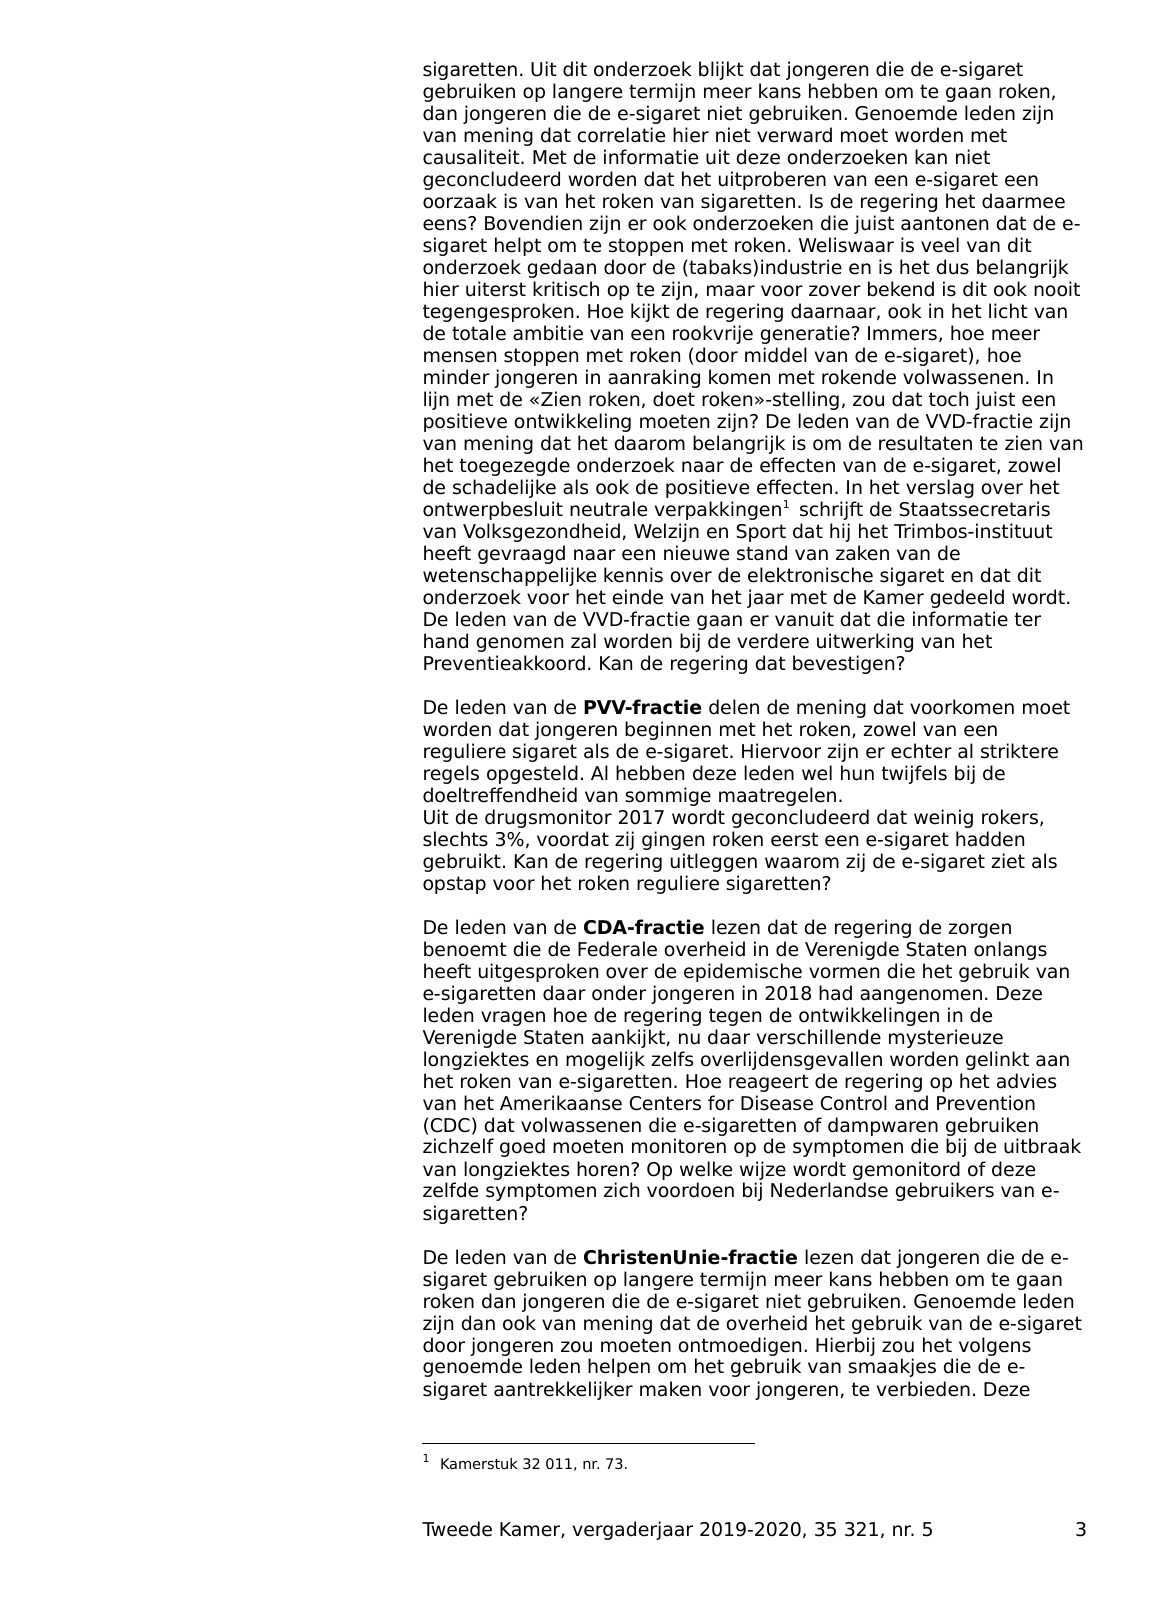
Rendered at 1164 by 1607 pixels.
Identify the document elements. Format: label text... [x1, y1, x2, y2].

text De leden van de CDA-fractie lezen dat de regering de zorgen benoemt die de Federale overheid in de Verenigde Staten onlangs heeft uitgesproken over de epidemische vormen die het gebruik van e-sigaretten daar onder jongeren in 2018 had aangenomen. Deze leden vragen hoe de regering tegen de ontwikkelingen in de Verenigde Staten aankijkt, nu daar verschillende mysterieuze longziektes en mogelijk zelfs overlijdensgevallen worden gelinkt aan het roken van e-sigaretten. Hoe reageert de regering op het advies van het Amerikaanse Centers for Disease Control and Prevention (CDC) dat volwassenen die e-sigaretten of dampwaren gebruiken zichzelf goed moeten monitoren op de symptomen die bij de uitbraak van longziektes horen? Op welke wijze wordt gemonitord of deze zelfde symptomen zich voordoen bij Nederlandse gebruikers van e-sigaretten? [422, 917, 1087, 1224]
text sigaretten. Uit dit onderzoek blijkt dat jongeren die de e-sigaret gebruiken op langere termijn meer kans hebben om te gaan roken, dan jongeren die de e-sigaret niet gebruiken. Genoemde leden zijn van mening dat correlatie hier niet verward moet worden met causaliteit. Met de informatie uit deze onderzoeken kan niet geconcludeerd worden dat het uitproberen van een e-sigaret een oorzaak is van het roken van sigaretten. Is de regering het daarmee eens? Bovendien zijn er ook onderzoeken die juist aantonen dat de e-sigaret helpt om te stoppen met roken. Weliswaar is veel van dit onderzoek gedaan door de (tabaks)industrie en is het dus belangrijk hier uiterst kritisch op te zijn, maar voor zover bekend is dit ook nooit tegengesproken. Hoe kijkt de regering daarnaar, ook in het licht van de totale ambitie van een rookvrije generatie? Immers, hoe meer mensen stoppen met roken (door middel van de e-sigaret), hoe minder jongeren in aanraking komen met rokende volwassenen. In lijn met de «Zien roken, doet roken»-stelling, zou dat toch juist een positieve ontwikkeling moeten zijn? De leden van de VVD-fractie zijn van mening dat het daarom belangrijk is om de resultaten te zien van het toegezegde onderzoek naar de effecten van de e-sigaret, zowel de schadelijke als ook de positieve effecten. In het verslag over het ontwerpbesluit neutrale verpakkingen schrijft de Staatssecretaris van Volksgezondheid, Welzijn en Sport dat hij het Trimbos-instituut heeft gevraagd naar een nieuwe stand van zaken van de wetenschappelijke kennis over de elektronische sigaret en dat dit onderzoek voor het einde van het jaar met de Kamer gedeeld wordt. De leden van de VVD-fractie gaan er vanuit dat die informatie ter hand genomen zal worden bij de verdere uitwerking van het Preventieakkoord. Kan de regering dat bevestigen? [422, 59, 1087, 674]
text De leden van de PVV-fractie delen de mening dat voorkomen moet worden dat jongeren beginnen met het roken, zowel van een reguliere sigaret als de e-sigaret. Hiervoor zijn er echter al striktere regels opgesteld. Al hebben deze leden wel hun twijfels bij de doeltreffendheid van sommige maatregelen. [422, 697, 1087, 807]
text Kamerstuk 32 011, nr. 73. [422, 1452, 1087, 1474]
text De leden van de ChristenUnie-fractie lezen dat jongeren die de e-sigaret gebruiken op langere termijn meer kans hebben om te gaan roken dan jongeren die de e-sigaret niet gebruiken. Genoemde leden zijn dan ook van mening dat de overheid het gebruik van de e-sigaret door jongeren zou moeten ontmoedigen. Hierbij zou het volgens genoemde leden helpen om het gebruik van smaakjes die de e-sigaret aantrekkelijker maken voor jongeren, te verbieden. Deze [422, 1247, 1087, 1400]
text Uit de drugsmonitor 2017 wordt geconcludeerd dat weinig rokers, slechts 3%, voordat zij gingen roken eerst een e-sigaret hadden gebruikt. Kan de regering uitleggen waarom zij de e-sigaret ziet als opstap voor het roken reguliere sigaretten? [422, 807, 1087, 894]
